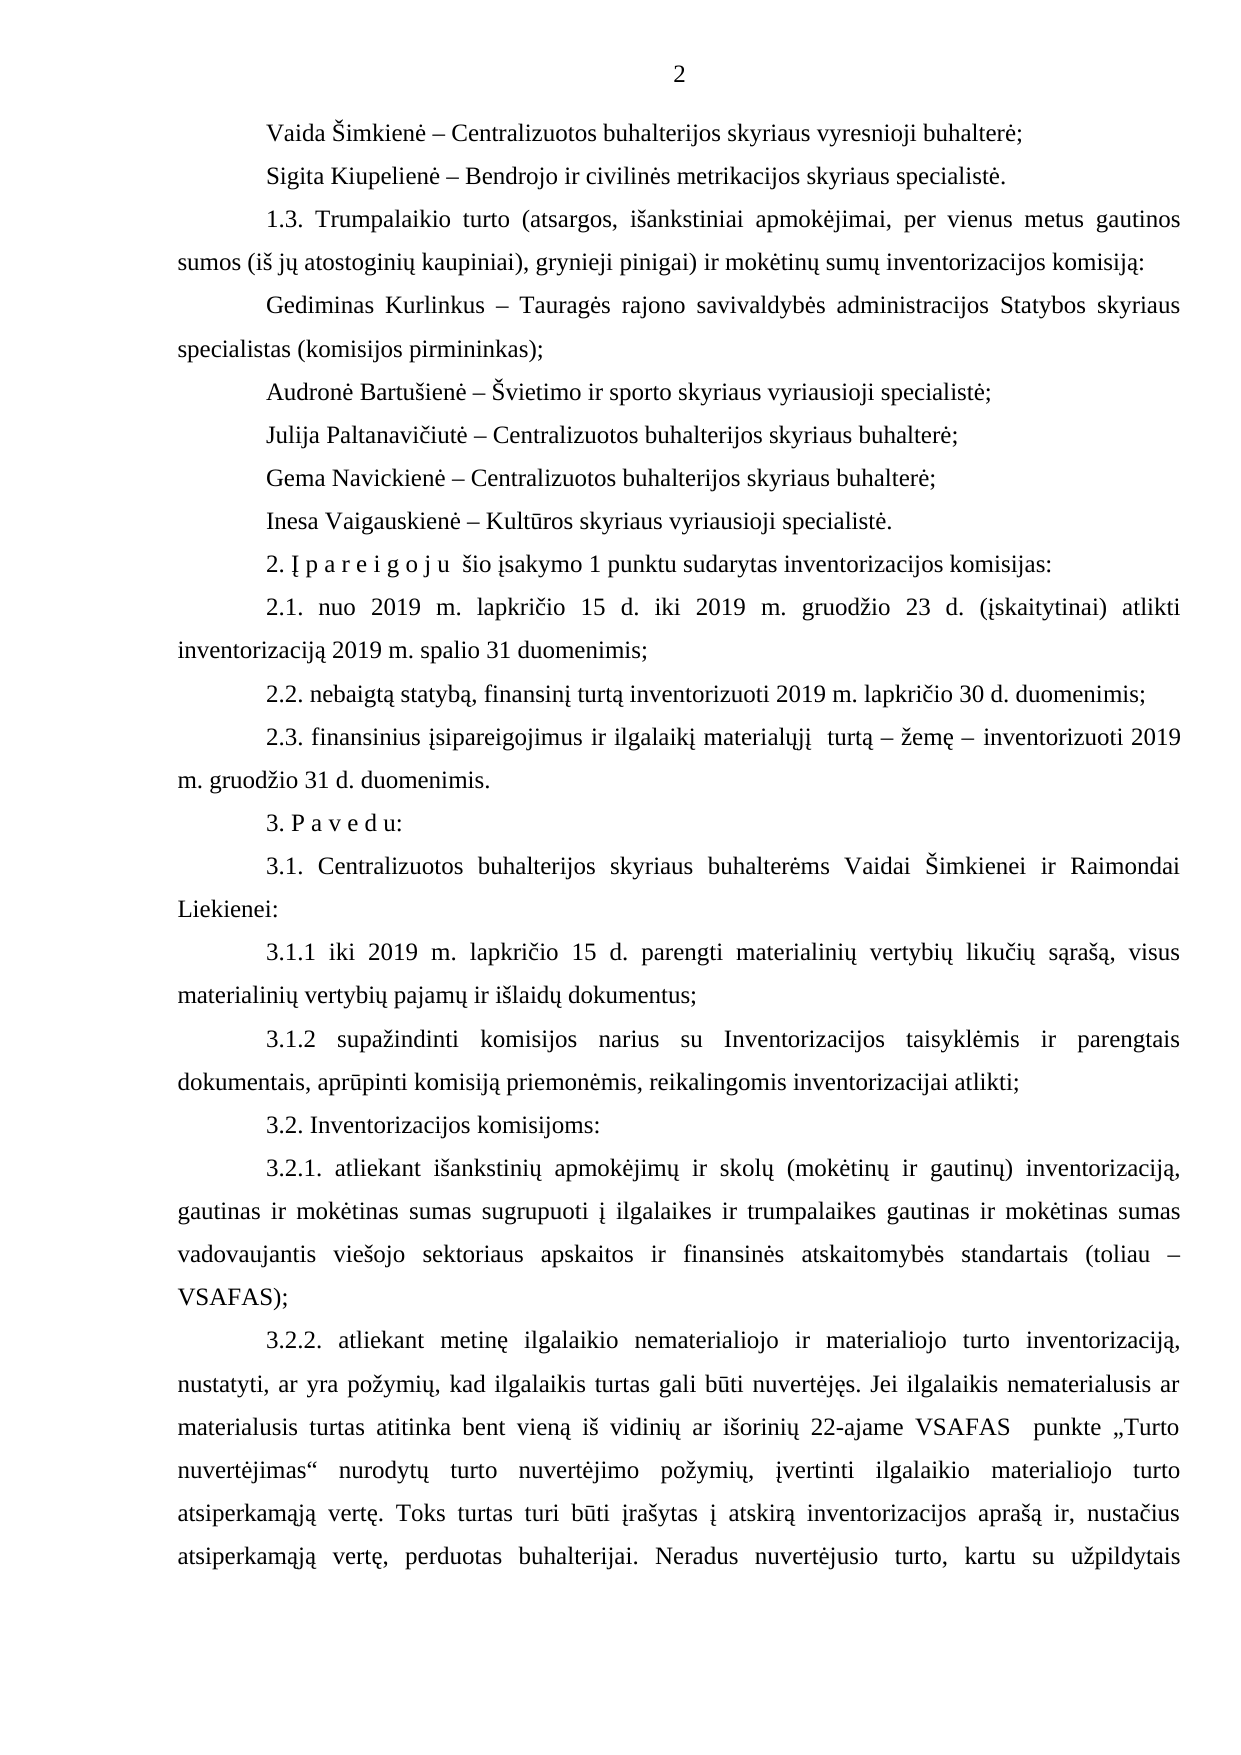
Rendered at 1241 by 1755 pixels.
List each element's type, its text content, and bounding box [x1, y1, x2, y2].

text 3.1.2 supažindinti komisijos narius su Inventorizacijos taisyklėmis ir parengtais dokumentais, aprūpinti komisiją priemonėmis, reikalingomis inventorizacijai atlikti; [177, 1024, 1181, 1096]
text 2.2. nebaigtą statybą, finansinį turtą inventorizuoti 2019 m. lapkričio 30 d. duomenimis; [177, 679, 1181, 707]
text Audronė Bartušienė – Švietimo ir sporto skyriaus vyriausioji specialistė; [177, 377, 1181, 406]
text 3.1.1 iki 2019 m. lapkričio 15 d. parengti materialinių vertybių likučių sąrašą, visus materialinių vertybių pajamų ir išlaidų dokumentus; [177, 937, 1181, 1009]
text Vaida Šimkienė – Centralizuotos buhalterijos skyriaus vyresnioji buhalterė; [177, 118, 1181, 147]
text 2.3. finansinius įsipareigojimus ir ilgalaikį materialųjį turtą – žemę – inventorizuoti 2019 m. gruodžio 31 d. duomenimis. [177, 722, 1181, 794]
text 3.1. Centralizuotos buhalterijos skyriaus buhalterėms Vaidai Šimkienei ir Raimondai Liekienei: [177, 851, 1181, 923]
text Inesa Vaigauskienė – Kultūros skyriaus vyriausioji specialistė. [177, 506, 1181, 535]
text Sigita Kiupelienė – Bendrojo ir civilinės metrikacijos skyriaus specialistė. [177, 161, 1181, 190]
text 2. Į p a r e i g o j u šio įsakymo 1 punktu sudarytas inventorizacijos komisijas: [177, 549, 1181, 578]
text Gema Navickienė – Centralizuotos buhalterijos skyriaus buhalterė; [177, 463, 1181, 492]
text 3.2. Inventorizacijos komisijoms: [177, 1110, 1181, 1139]
text Gediminas Kurlinkus – Tauragės rajono savivaldybės administracijos Statybos skyriaus specialistas (komisijos pirmininkas); [177, 291, 1181, 362]
text 3. P a v e d u: [177, 808, 1181, 837]
text 3.2.1. atliekant išankstinių apmokėjimų ir skolų (mokėtinų ir gautinų) inventorizaciją, gautinas ir mokėtinas sumas sugrupuoti į ilgalaikes ir trumpalaikes gautinas ir mokėtinas sumas vadovaujantis viešojo sektoriaus apskaitos ir finansinės atskaitomybės standartais (toliau – VSAFAS); [177, 1153, 1181, 1311]
text 2.1. nuo 2019 m. lapkričio 15 d. iki 2019 m. gruodžio 23 d. (įskaitytinai) atlikti inventorizaciją 2019 m. spalio 31 duomenimis; [177, 592, 1181, 664]
text 3.2.2. atliekant metinę ilgalaikio nematerialiojo ir materialiojo turto inventorizaciją, nustatyti, ar yra požymių, kad ilgalaikis turtas gali būti nuvertėjęs. Jei ilgalaikis nematerialusis ar materialusis turtas atitinka bent vieną iš vidinių ar išorinių 22-ajame VSAFAS punkte „Turto nuvertėjimas“ nurodytų turto nuvertėjimo požymių, įvertinti ilgalaikio materialiojo turto atsiperkamąją vertę. Toks turtas turi būti įrašytas į atskirą inventorizacijos aprašą ir, nustačius atsiperkamąją vertę, perduotas buhalterijai. Neradus nuvertėjusio turto, kartu su užpildytais [177, 1326, 1181, 1570]
text Julija Paltanavičiutė – Centralizuotos buhalterijos skyriaus buhalterė; [177, 420, 1181, 449]
text 1.3. Trumpalaikio turto (atsargos, išankstiniai apmokėjimai, per vienus metus gautinos sumos (iš jų atostoginių kaupiniai), grynieji pinigai) ir mokėtinų sumų inventorizacijos komisiją: [177, 204, 1181, 276]
